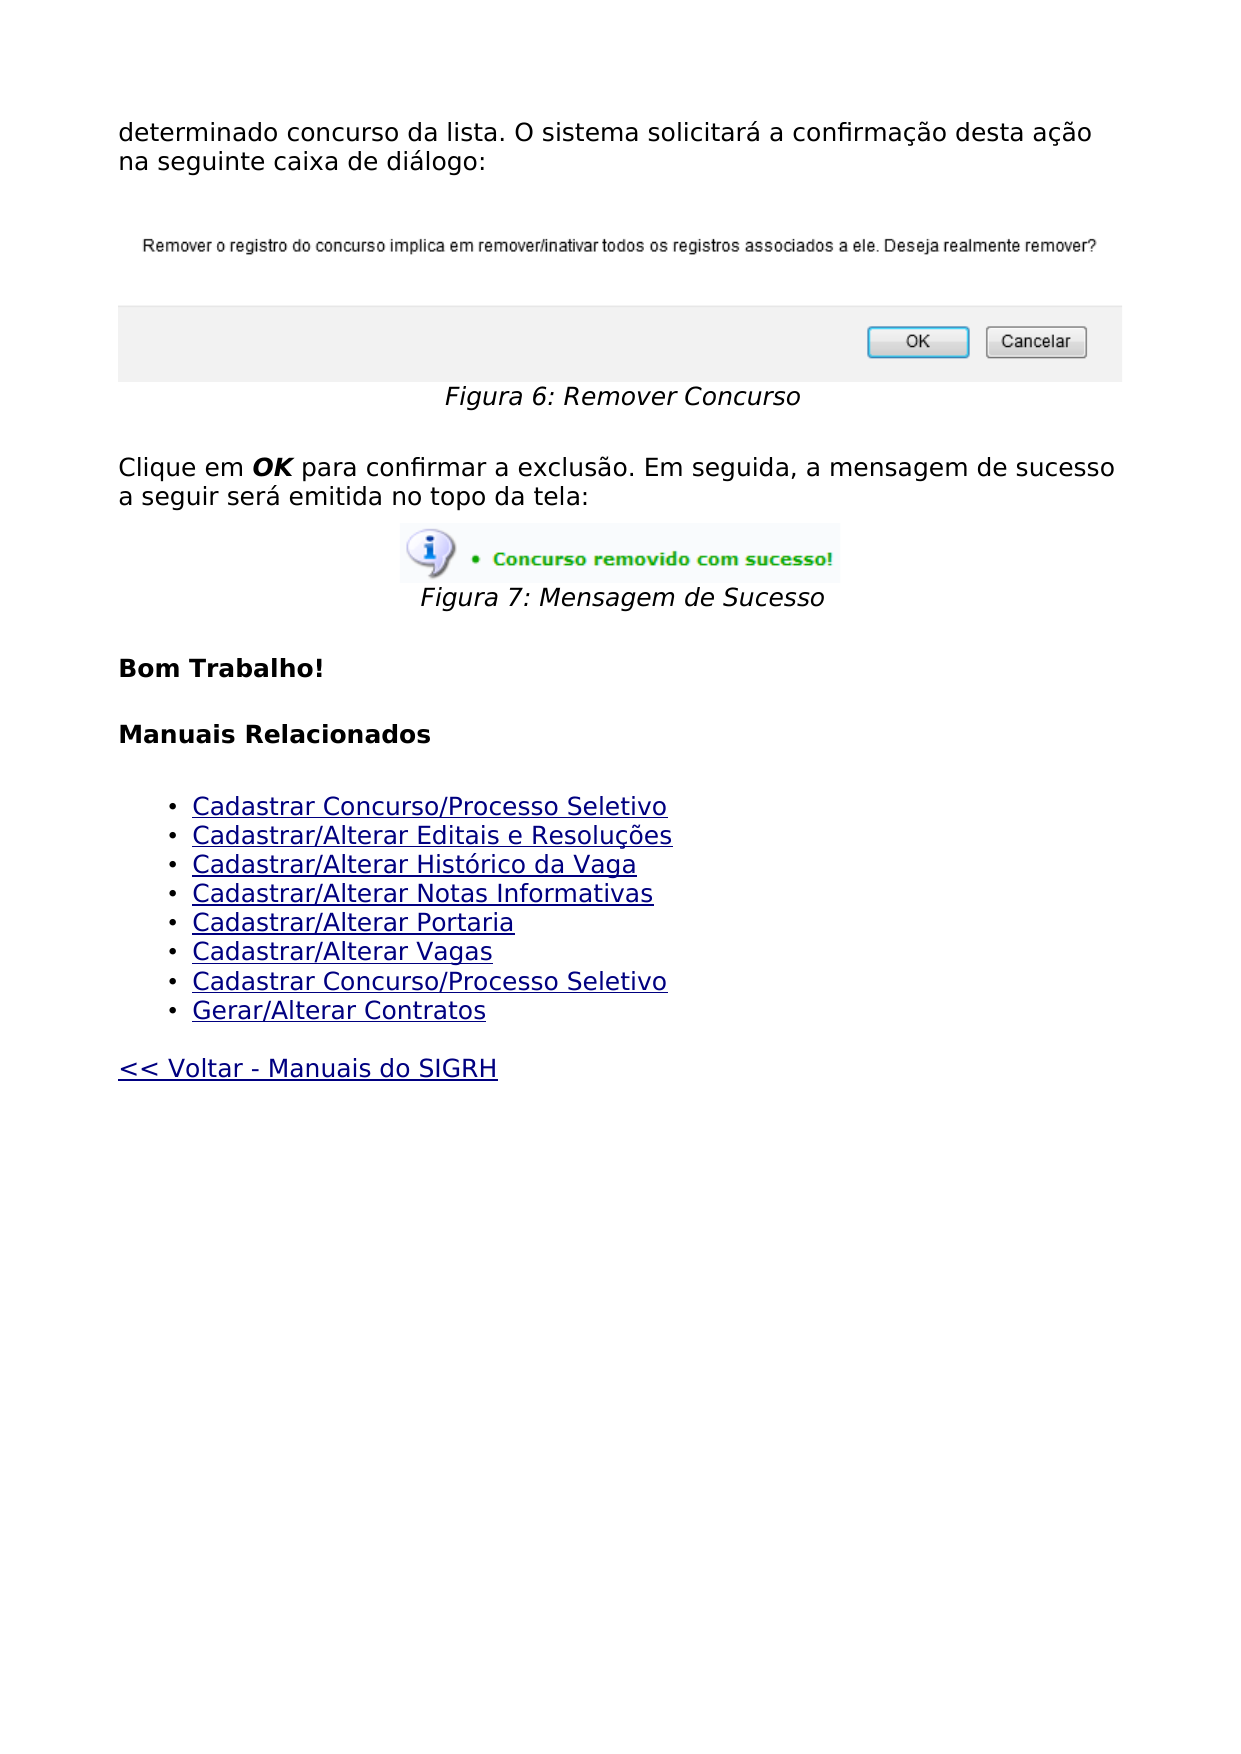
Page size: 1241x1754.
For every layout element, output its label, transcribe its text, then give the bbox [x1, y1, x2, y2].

text Clique em OK para confirmar a exclusão. Em seguida, a mensagem de sucesso a seguir será emitida no topo da tela: [118, 453, 1122, 511]
list Cadastrar/Alterar Portaria [177, 908, 1122, 937]
subtitle Manuais Relacionados [118, 721, 1122, 750]
text Bom Trabalho! [118, 654, 1122, 683]
picture [118, 188, 1123, 382]
list Gerar/Alterar Contratos [177, 996, 1122, 1025]
text << Voltar - Manuais do SIGRH [118, 1054, 1122, 1084]
list Cadastrar/Alterar Notas Informativas [177, 879, 1122, 908]
picture [399, 523, 841, 583]
list Cadastrar/Alterar Editais e Resoluções [177, 821, 1122, 850]
text Figura 6: Remover Concurso [118, 382, 1122, 411]
text determinado concurso da lista. O sistema solicitará a confirmação desta ação na seguinte caixa de diálogo: [118, 118, 1122, 176]
list Cadastrar/Alterar Vagas [177, 937, 1122, 967]
list Cadastrar Concurso/Processo Seletivo [177, 792, 1122, 821]
list Cadastrar/Alterar Histórico da Vaga [177, 850, 1122, 879]
text Figura 7: Mensagem de Sucesso [400, 583, 840, 612]
list Cadastrar Concurso/Processo Seletivo [177, 967, 1122, 996]
